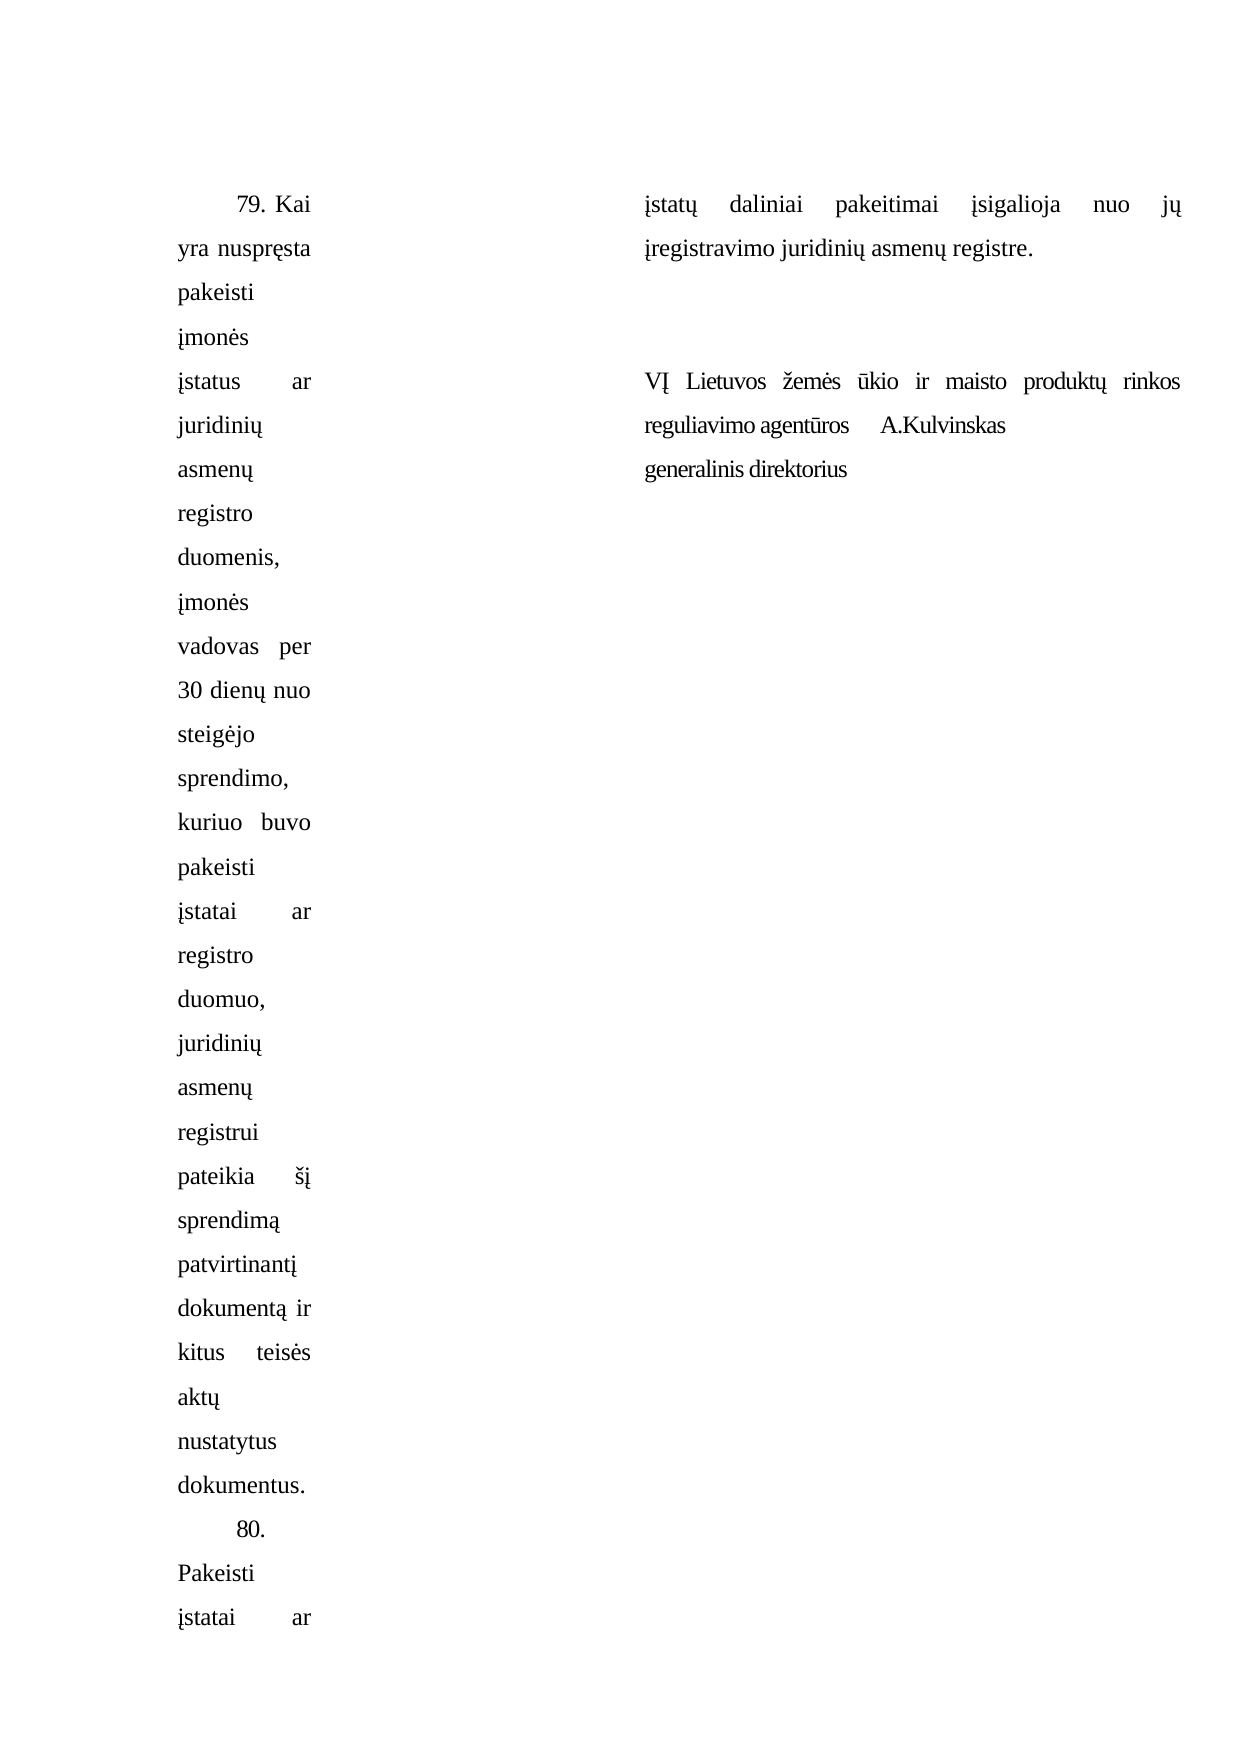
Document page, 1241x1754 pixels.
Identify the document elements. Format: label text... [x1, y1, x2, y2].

text generalinis direktorius [644, 442, 1181, 486]
text 79. Kai yra nuspręsta pakeisti įmonės įstatus ar juridinių asmenų registro duomenis, įmonės vadovas per 30 dienų nuo steigėjo sprendimo, kuriuo buvo pakeisti įstatai ar registro duomuo, juridinių asmenų registrui pateikia šį sprendimą patvirtinantį dokumentą ir kitus teisės aktų nustatytus dokumentus. [177, 177, 311, 1502]
text 80. Pakeisti įstatai ar [177, 1502, 311, 1635]
text įstatų daliniai pakeitimai įsigalioja nuo jų įregistravimo juridinių asmenų registre. [644, 177, 1181, 266]
text VĮ Lietuvos žemės ūkio ir maisto produktų rinkos reguliavimo agentūros A.Kulvinskas [644, 354, 1181, 442]
